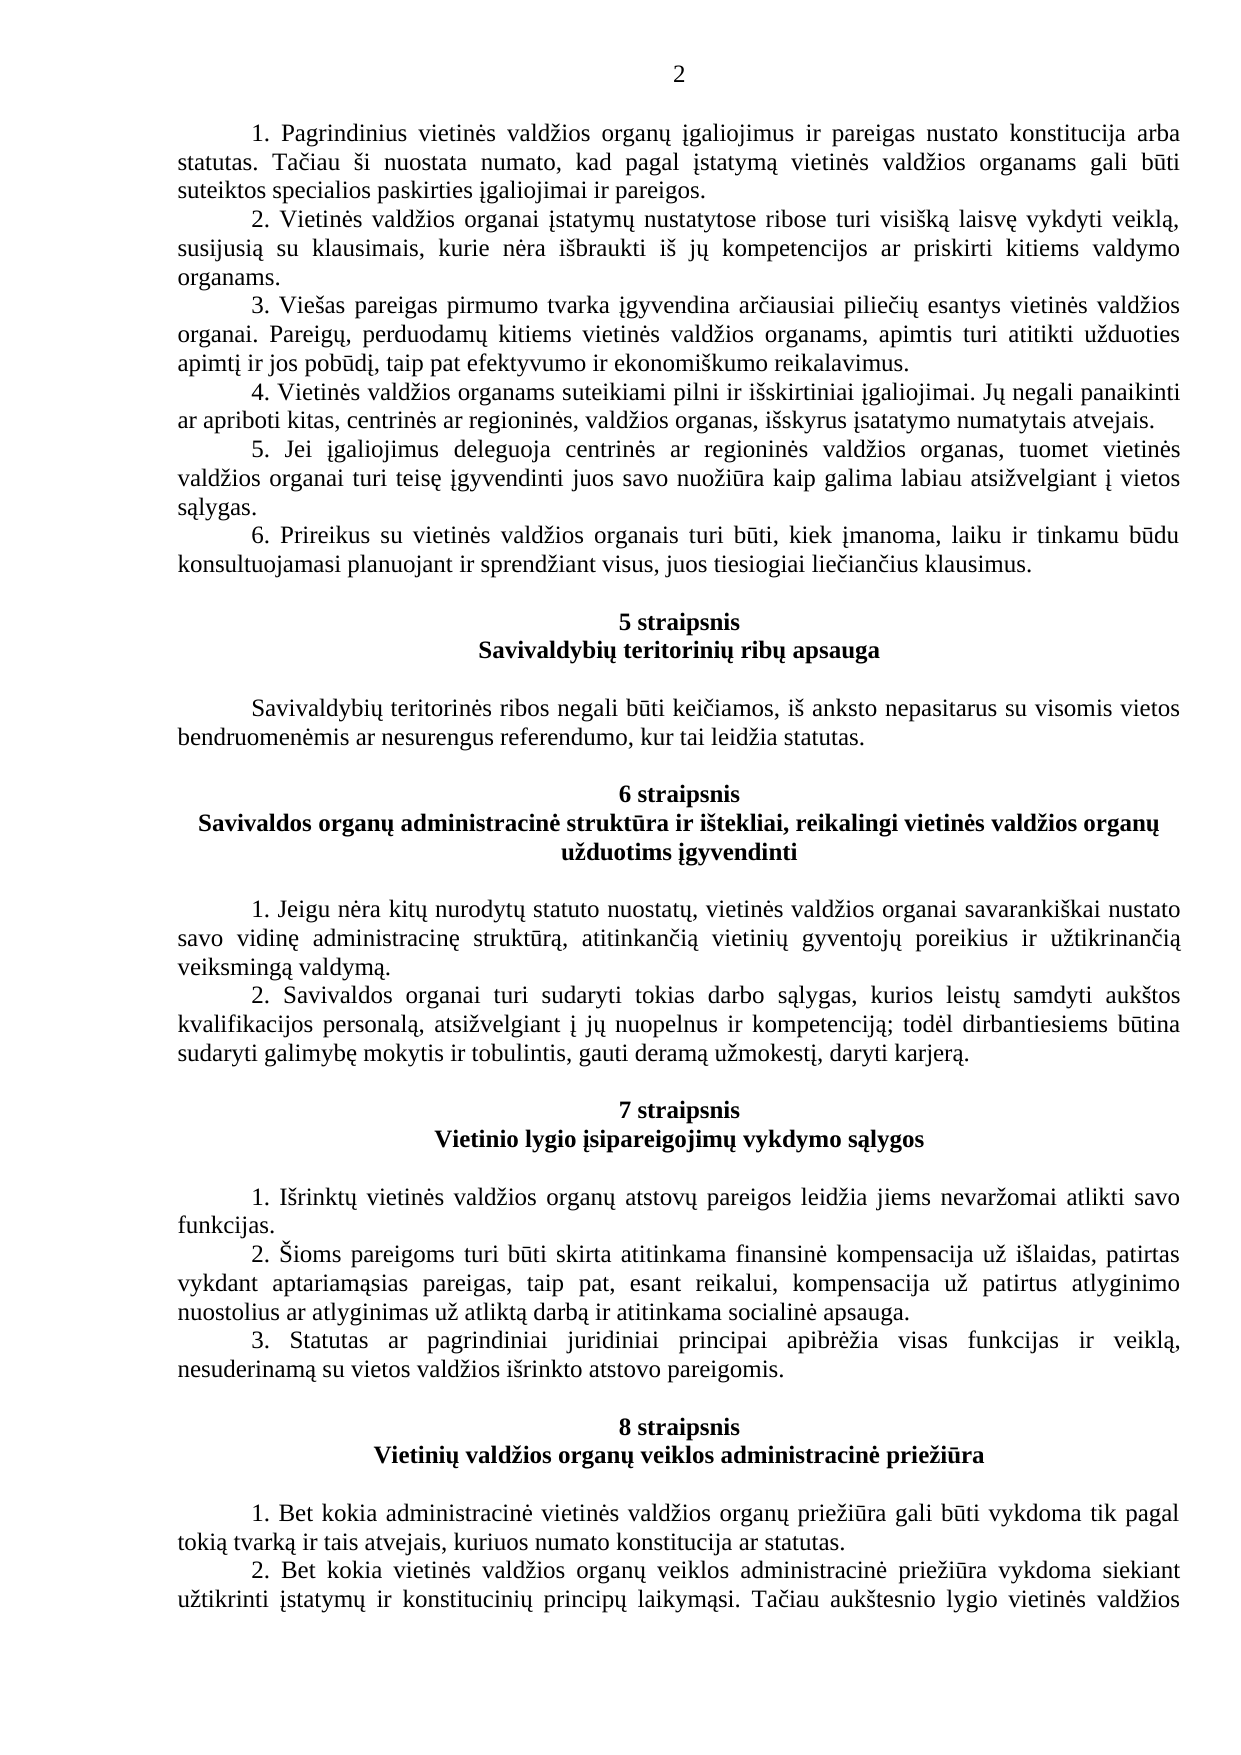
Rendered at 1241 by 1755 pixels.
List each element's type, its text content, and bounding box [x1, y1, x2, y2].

text 7 straipsnis [177, 1096, 1181, 1124]
text 6 straipsnis [177, 779, 1181, 808]
text Vietinių valdžios organų veiklos administracinė priežiūra [177, 1441, 1181, 1469]
text 2. Savivaldos organai turi sudaryti tokias darbo sąlygas, kurios leistų samdyti aukštos kvalifikacijos personalą, atsižvelgiant į jų nuopelnus ir kompetenciją; todėl dirbantiesiems būtina sudaryti galimybę mokytis ir tobulintis, gauti deramą užmokestį, daryti karjerą. [177, 981, 1181, 1067]
text Savivaldos organų administracinė struktūra ir ištekliai, reikalingi vietinės valdžios organų užduotims įgyvendinti [177, 808, 1181, 866]
text Savivaldybių teritorinių ribų apsauga [177, 636, 1181, 664]
text 2. Bet kokia vietinės valdžios organų veiklos administracinė priežiūra vykdoma siekiant užtikrinti įstatymų ir konstitucinių principų laikymąsi. Tačiau aukštesnio lygio vietinės valdžios [177, 1556, 1181, 1613]
text 4. Vietinės valdžios organams suteikiami pilni ir išskirtiniai įgaliojimai. Jų negali panaikinti ar apriboti kitas, centrinės ar regioninės, valdžios organas, išskyrus įsatatymo numatytais atvejais. [177, 377, 1181, 434]
text 2. Vietinės valdžios organai įstatymų nustatytose ribose turi visišką laisvę vykdyti veiklą, susijusią su klausimais, kurie nėra išbraukti iš jų kompetencijos ar priskirti kitiems valdymo organams. [177, 204, 1181, 291]
text Savivaldybių teritorinės ribos negali būti keičiamos, iš anksto nepasitarus su visomis vietos bendruomenėmis ar nesurengus referendumo, kur tai leidžia statutas. [177, 693, 1181, 751]
text 3. Viešas pareigas pirmumo tvarka įgyvendina arčiausiai piliečių esantys vietinės valdžios organai. Pareigų, perduodamų kitiems vietinės valdžios organams, apimtis turi atitikti užduoties apimtį ir jos pobūdį, taip pat efektyvumo ir ekonomiškumo reikalavimus. [177, 291, 1181, 377]
text Vietinio lygio įsipareigojimų vykdymo sąlygos [177, 1124, 1181, 1153]
text 1. Pagrindinius vietinės valdžios organų įgaliojimus ir pareigas nustato konstitucija arba statutas. Tačiau ši nuostata numato, kad pagal įstatymą vietinės valdžios organams gali būti suteiktos specialios paskirties įgaliojimai ir pareigos. [177, 118, 1181, 204]
text 5 straipsnis [177, 607, 1181, 636]
text 1. Jeigu nėra kitų nurodytų statuto nuostatų, vietinės valdžios organai savarankiškai nustato savo vidinę administracinę struktūrą, atitinkančią vietinių gyventojų poreikius ir užtikrinančią veiksmingą valdymą. [177, 894, 1181, 981]
text 1. Bet kokia administracinė vietinės valdžios organų priežiūra gali būti vykdoma tik pagal tokią tvarką ir tais atvejais, kuriuos numato konstitucija ar statutas. [177, 1498, 1181, 1556]
text 1. Išrinktų vietinės valdžios organų atstovų pareigos leidžia jiems nevaržomai atlikti savo funkcijas. [177, 1182, 1181, 1239]
text 8 straipsnis [177, 1412, 1181, 1441]
text 5. Jei įgaliojimus deleguoja centrinės ar regioninės valdžios organas, tuomet vietinės valdžios organai turi teisę įgyvendinti juos savo nuožiūra kaip galima labiau atsižvelgiant į vietos sąlygas. [177, 434, 1181, 521]
text 3. Statutas ar pagrindiniai juridiniai principai apibrėžia visas funkcijas ir veiklą, nesuderinamą su vietos valdžios išrinkto atstovo pareigomis. [177, 1326, 1181, 1383]
text 6. Prireikus su vietinės valdžios organais turi būti, kiek įmanoma, laiku ir tinkamu būdu konsultuojamasi planuojant ir sprendžiant visus, juos tiesiogiai liečiančius klausimus. [177, 521, 1181, 578]
text 2. Šioms pareigoms turi būti skirta atitinkama finansinė kompensacija už išlaidas, patirtas vykdant aptariamąsias pareigas, taip pat, esant reikalui, kompensacija už patirtus atlyginimo nuostolius ar atlyginimas už atliktą darbą ir atitinkama socialinė apsauga. [177, 1239, 1181, 1326]
